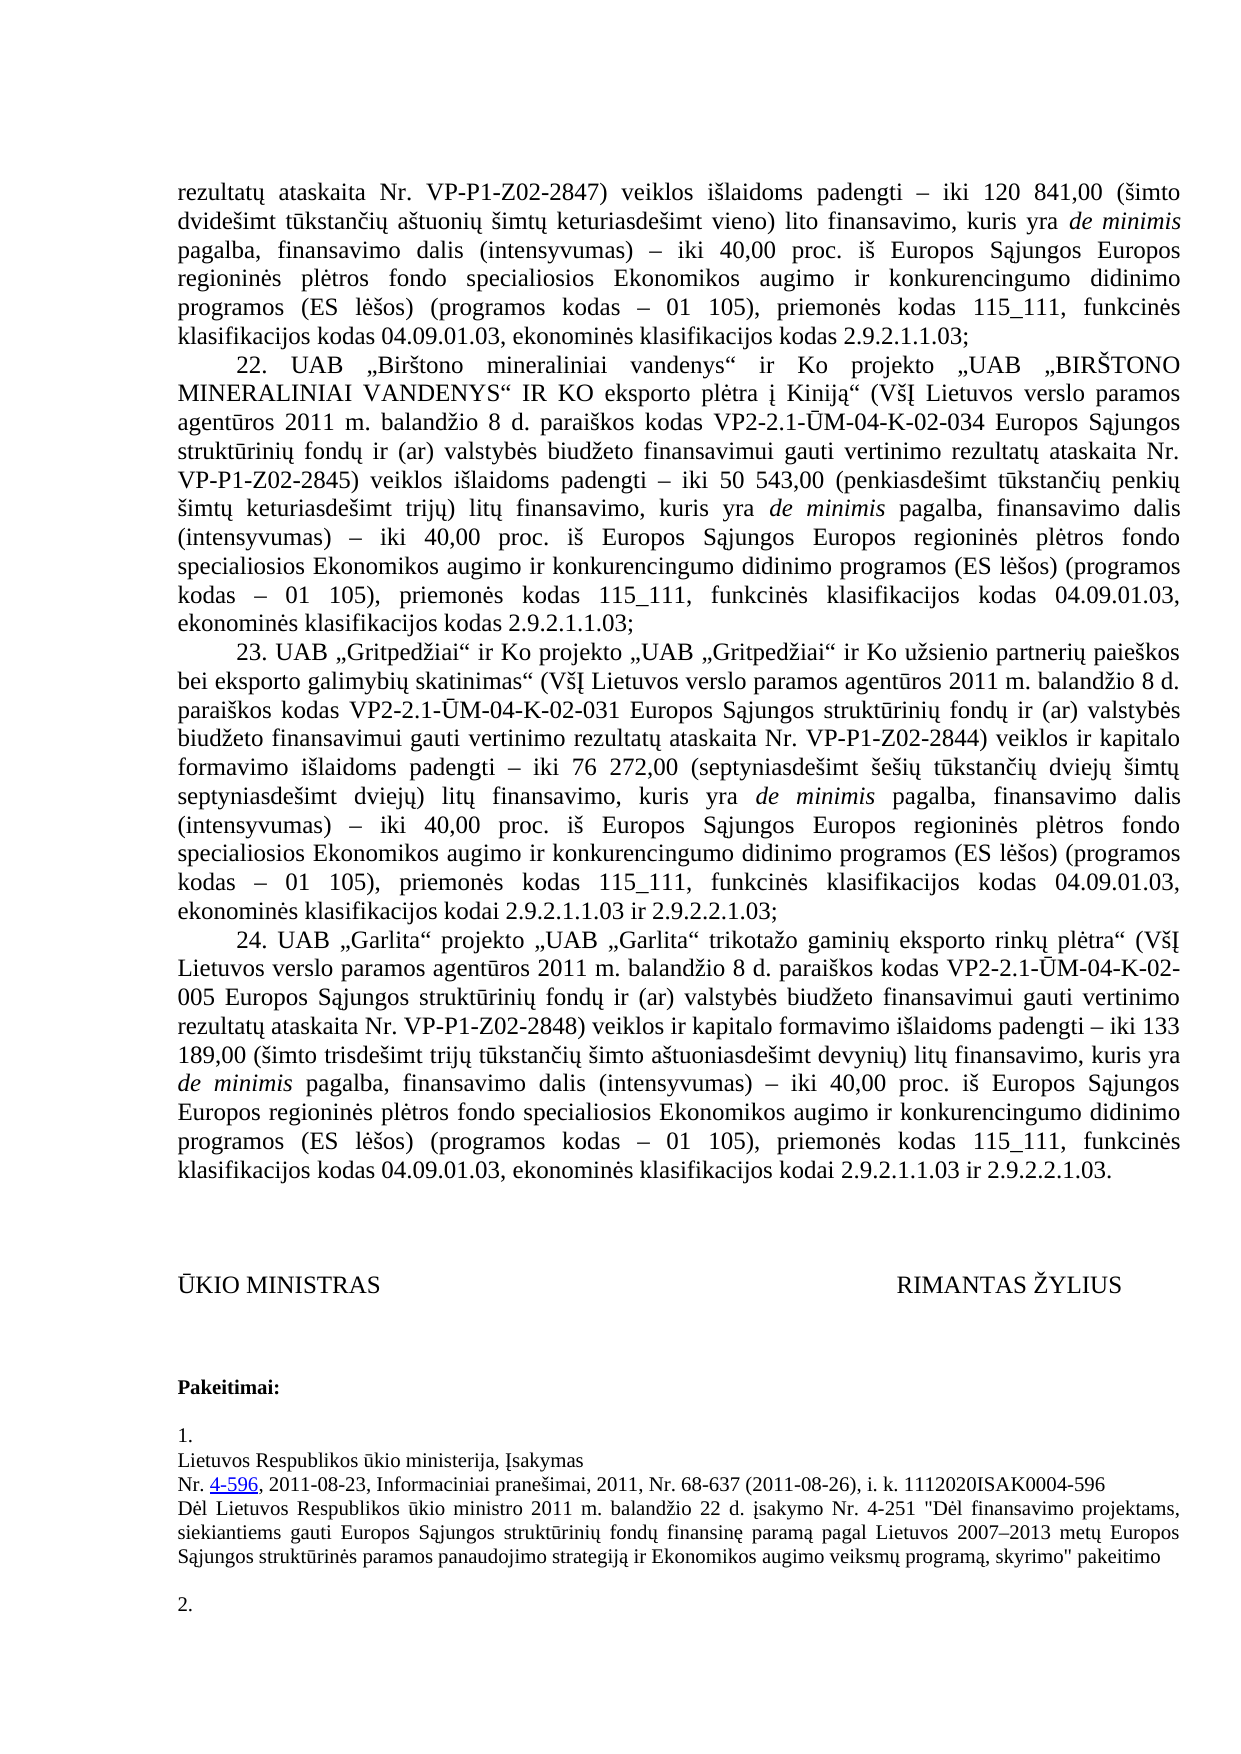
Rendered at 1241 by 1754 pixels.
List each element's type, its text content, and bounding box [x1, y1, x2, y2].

text rezultatų ataskaita Nr. VP-P1-Z02-2847) veiklos išlaidoms padengti – iki 120 841,00 (šimto dvidešimt tūkstančių aštuonių šimtų keturiasdešimt vieno) lito finansavimo, kuris yra de minimis pagalba, finansavimo dalis (intensyvumas) – iki 40,00 proc. iš Europos Sąjungos Europos regioninės plėtros fondo specialiosios Ekonomikos augimo ir konkurencingumo didinimo programos (ES lėšos) (programos kodas – 01 105), priemonės kodas 115_111, funkcinės klasifikacijos kodas 04.09.01.03, ekonominės klasifikacijos kodas 2.9.2.1.1.03; [177, 177, 1181, 350]
text 2. [177, 1592, 1181, 1616]
text 1. [177, 1423, 1181, 1447]
text 24. UAB „Garlita“ projekto „UAB „Garlita“ trikotažo gaminių eksporto rinkų plėtra“ (VšĮ Lietuvos verslo paramos agentūros 2011 m. balandžio 8 d. paraiškos kodas VP2-2.1-ŪM-04-K-02-005 Europos Sąjungos struktūrinių fondų ir (ar) valstybės biudžeto finansavimui gauti vertinimo rezultatų ataskaita Nr. VP-P1-Z02-2848) veiklos ir kapitalo formavimo išlaidoms padengti – iki 133 189,00 (šimto trisdešimt trijų tūkstančių šimto aštuoniasdešimt devynių) litų finansavimo, kuris yra de minimis pagalba, finansavimo dalis (intensyvumas) – iki 40,00 proc. iš Europos Sąjungos Europos regioninės plėtros fondo specialiosios Ekonomikos augimo ir konkurencingumo didinimo programos (ES lėšos) (programos kodas – 01 105), priemonės kodas 115_111, funkcinės klasifikacijos kodas 04.09.01.03, ekonominės klasifikacijos kodai 2.9.2.1.1.03 ir 2.9.2.2.1.03. [177, 925, 1181, 1183]
text 22. UAB „Birštono mineraliniai vandenys“ ir Ko projekto „UAB „BIRŠTONO MINERALINIAI VANDENYS“ IR KO eksporto plėtra į Kiniją“ (VšĮ Lietuvos verslo paramos agentūros 2011 m. balandžio 8 d. paraiškos kodas VP2-2.1-ŪM-04-K-02-034 Europos Sąjungos struktūrinių fondų ir (ar) valstybės biudžeto finansavimui gauti vertinimo rezultatų ataskaita Nr. VP-P1-Z02-2845) veiklos išlaidoms padengti – iki 50 543,00 (penkiasdešimt tūkstančių penkių šimtų keturiasdešimt trijų) litų finansavimo, kuris yra de minimis pagalba, finansavimo dalis (intensyvumas) – iki 40,00 proc. iš Europos Sąjungos Europos regioninės plėtros fondo specialiosios Ekonomikos augimo ir konkurencingumo didinimo programos (ES lėšos) (programos kodas – 01 105), priemonės kodas 115_111, funkcinės klasifikacijos kodas 04.09.01.03, ekonominės klasifikacijos kodas 2.9.2.1.1.03; [177, 350, 1181, 637]
text Ūkio ministras Rimantas Žylius [177, 1270, 1181, 1298]
text Dėl Lietuvos Respublikos ūkio ministro 2011 m. balandžio 22 d. įsakymo Nr. 4-251 "Dėl finansavimo projektams, siekiantiems gauti Europos Sąjungos struktūrinių fondų finansinę paramą pagal Lietuvos 2007–2013 metų Europos Sąjungos struktūrinės paramos panaudojimo strategiją ir Ekonomikos augimo veiksmų programą, skyrimo" pakeitimo [177, 1496, 1181, 1568]
text Pakeitimai: [177, 1375, 1181, 1399]
text Nr. 4-596, 2011-08-23, Informaciniai pranešimai, 2011, Nr. 68-637 (2011-08-26), i. k. 1112020ISAK0004-596 [177, 1472, 1181, 1496]
text 23. UAB „Gritpedžiai“ ir Ko projekto „UAB „Gritpedžiai“ ir Ko užsienio partnerių paieškos bei eksporto galimybių skatinimas“ (VšĮ Lietuvos verslo paramos agentūros 2011 m. balandžio 8 d. paraiškos kodas VP2-2.1-ŪM-04-K-02-031 Europos Sąjungos struktūrinių fondų ir (ar) valstybės biudžeto finansavimui gauti vertinimo rezultatų ataskaita Nr. VP-P1-Z02-2844) veiklos ir kapitalo formavimo išlaidoms padengti – iki 76 272,00 (septyniasdešimt šešių tūkstančių dviejų šimtų septyniasdešimt dviejų) litų finansavimo, kuris yra de minimis pagalba, finansavimo dalis (intensyvumas) – iki 40,00 proc. iš Europos Sąjungos Europos regioninės plėtros fondo specialiosios Ekonomikos augimo ir konkurencingumo didinimo programos (ES lėšos) (programos kodas – 01 105), priemonės kodas 115_111, funkcinės klasifikacijos kodas 04.09.01.03, ekonominės klasifikacijos kodai 2.9.2.1.1.03 ir 2.9.2.2.1.03; [177, 637, 1181, 925]
text Lietuvos Respublikos ūkio ministerija, Įsakymas [177, 1447, 1181, 1472]
